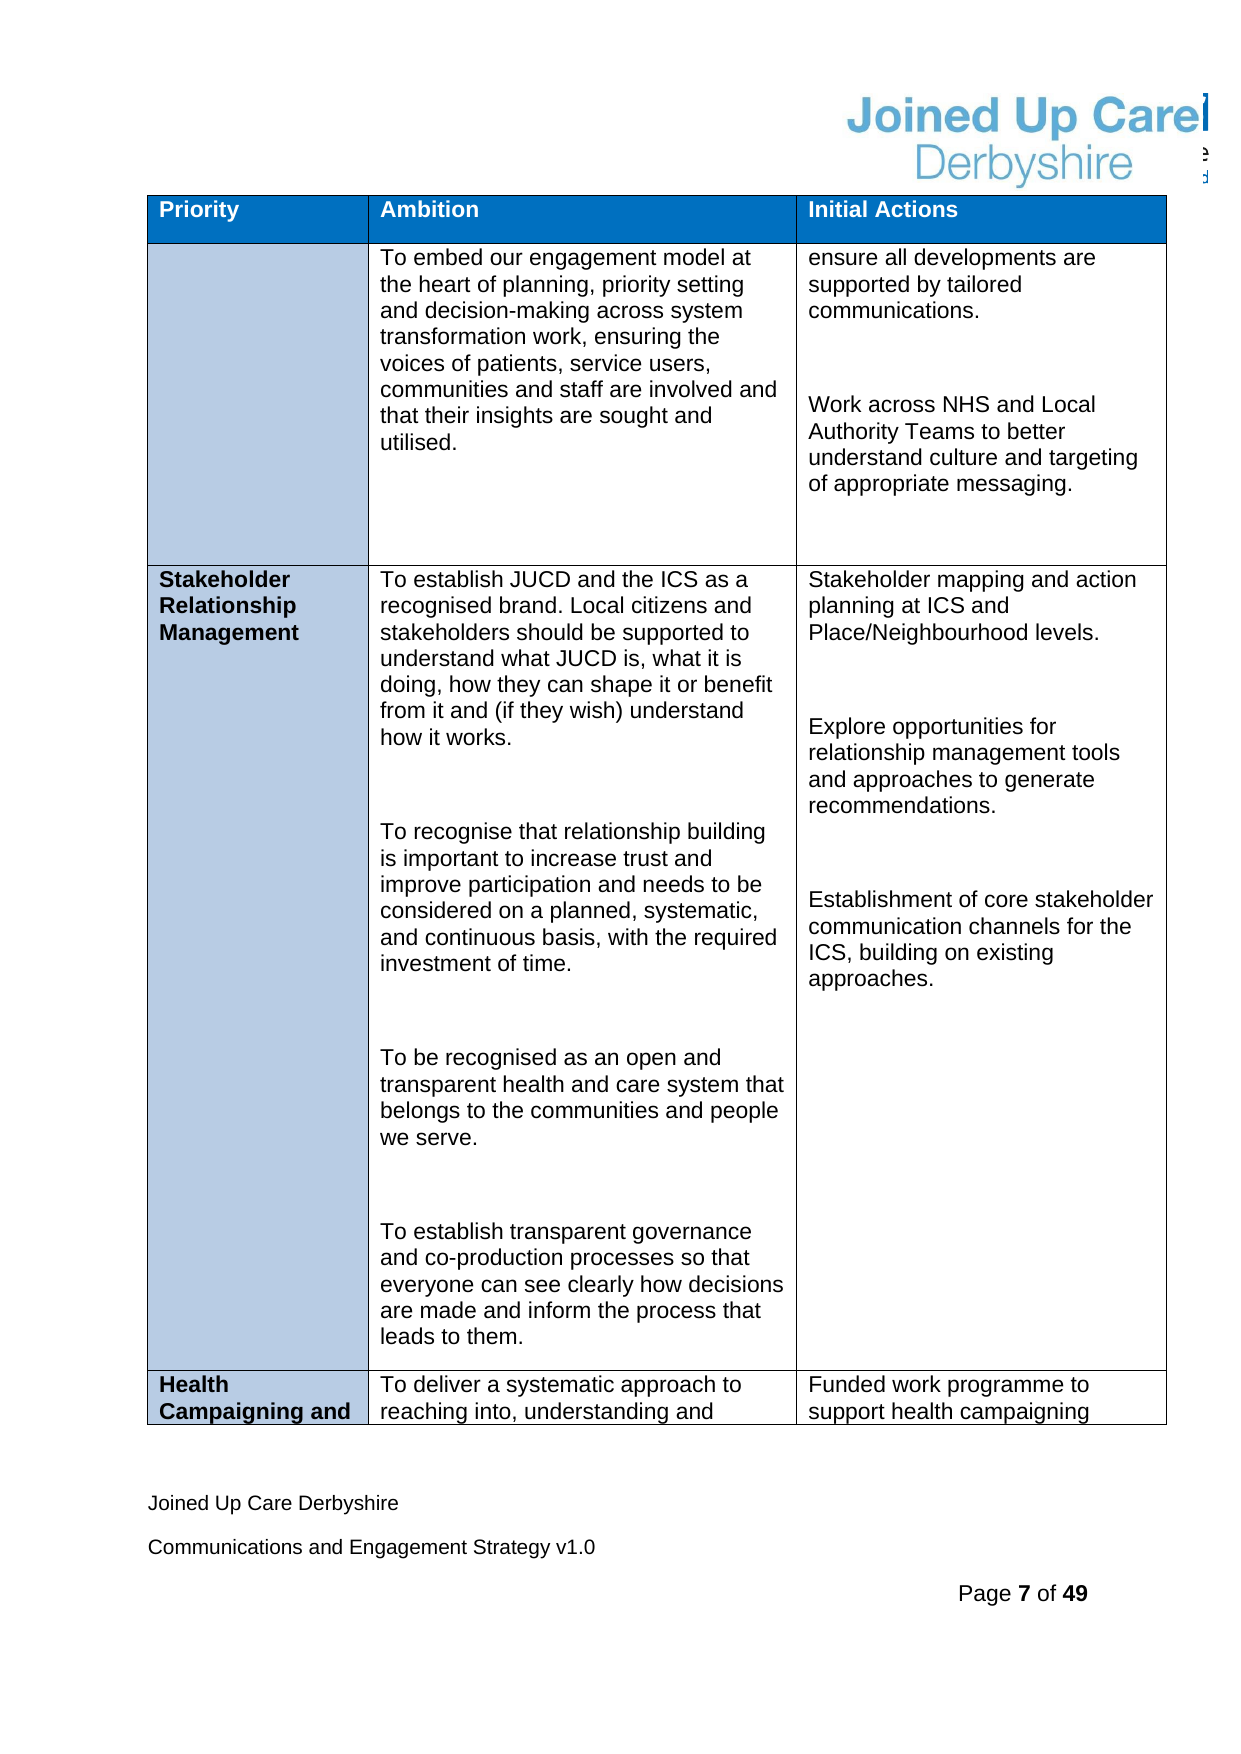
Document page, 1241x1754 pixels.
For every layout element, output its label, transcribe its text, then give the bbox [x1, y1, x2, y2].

table_cell Stakeholder Relationship Management [148, 566, 368, 1370]
table_header Priority [148, 196, 368, 243]
table_cell To establish JUCD and the ICS as a recognised brand. Local citizens and stakeholders should be supported to understand what JUCD is, what it is doing, how they can shape it or benefit from it and (if they wish) understand how it works. To recognise that relationship building is important to increase trust and improve participation and needs to be considered on a planned, systematic, and continuous basis, with the required investment of time. To be recognised as an open and transparent health and care system that belongs to the communities and people we serve. To establish transparent governance and co-production processes so that everyone can see clearly how decisions are made and inform the process that leads to them. [369, 566, 796, 1370]
table_cell Health Campaigning and [148, 1371, 368, 1424]
table_cell Stakeholder mapping and action planning at ICS and Place/Neighbourhood levels. Explore opportunities for relationship management tools and approaches to generate recommendations. Establishment of core stakeholder communication channels for the ICS, building on existing approaches. [797, 566, 1166, 1370]
table_cell [148, 244, 368, 565]
table_cell ensure all developments are supported by tailored communications. Work across NHS and Local Authority Teams to better understand culture and targeting of appropriate messaging. [797, 244, 1166, 565]
table_cell Funded work programme to support health campaigning [797, 1371, 1166, 1424]
table_header Ambition [369, 196, 796, 243]
table_header Initial Actions [797, 196, 1166, 243]
table_cell To deliver a systematic approach to reaching into, understanding and [369, 1371, 796, 1424]
table_cell To embed our engagement model at the heart of planning, priority setting and decision-making across system transformation work, ensuring the voices of patients, service users, communities and staff are involved and that their insights are sought and utilised. [369, 244, 796, 565]
